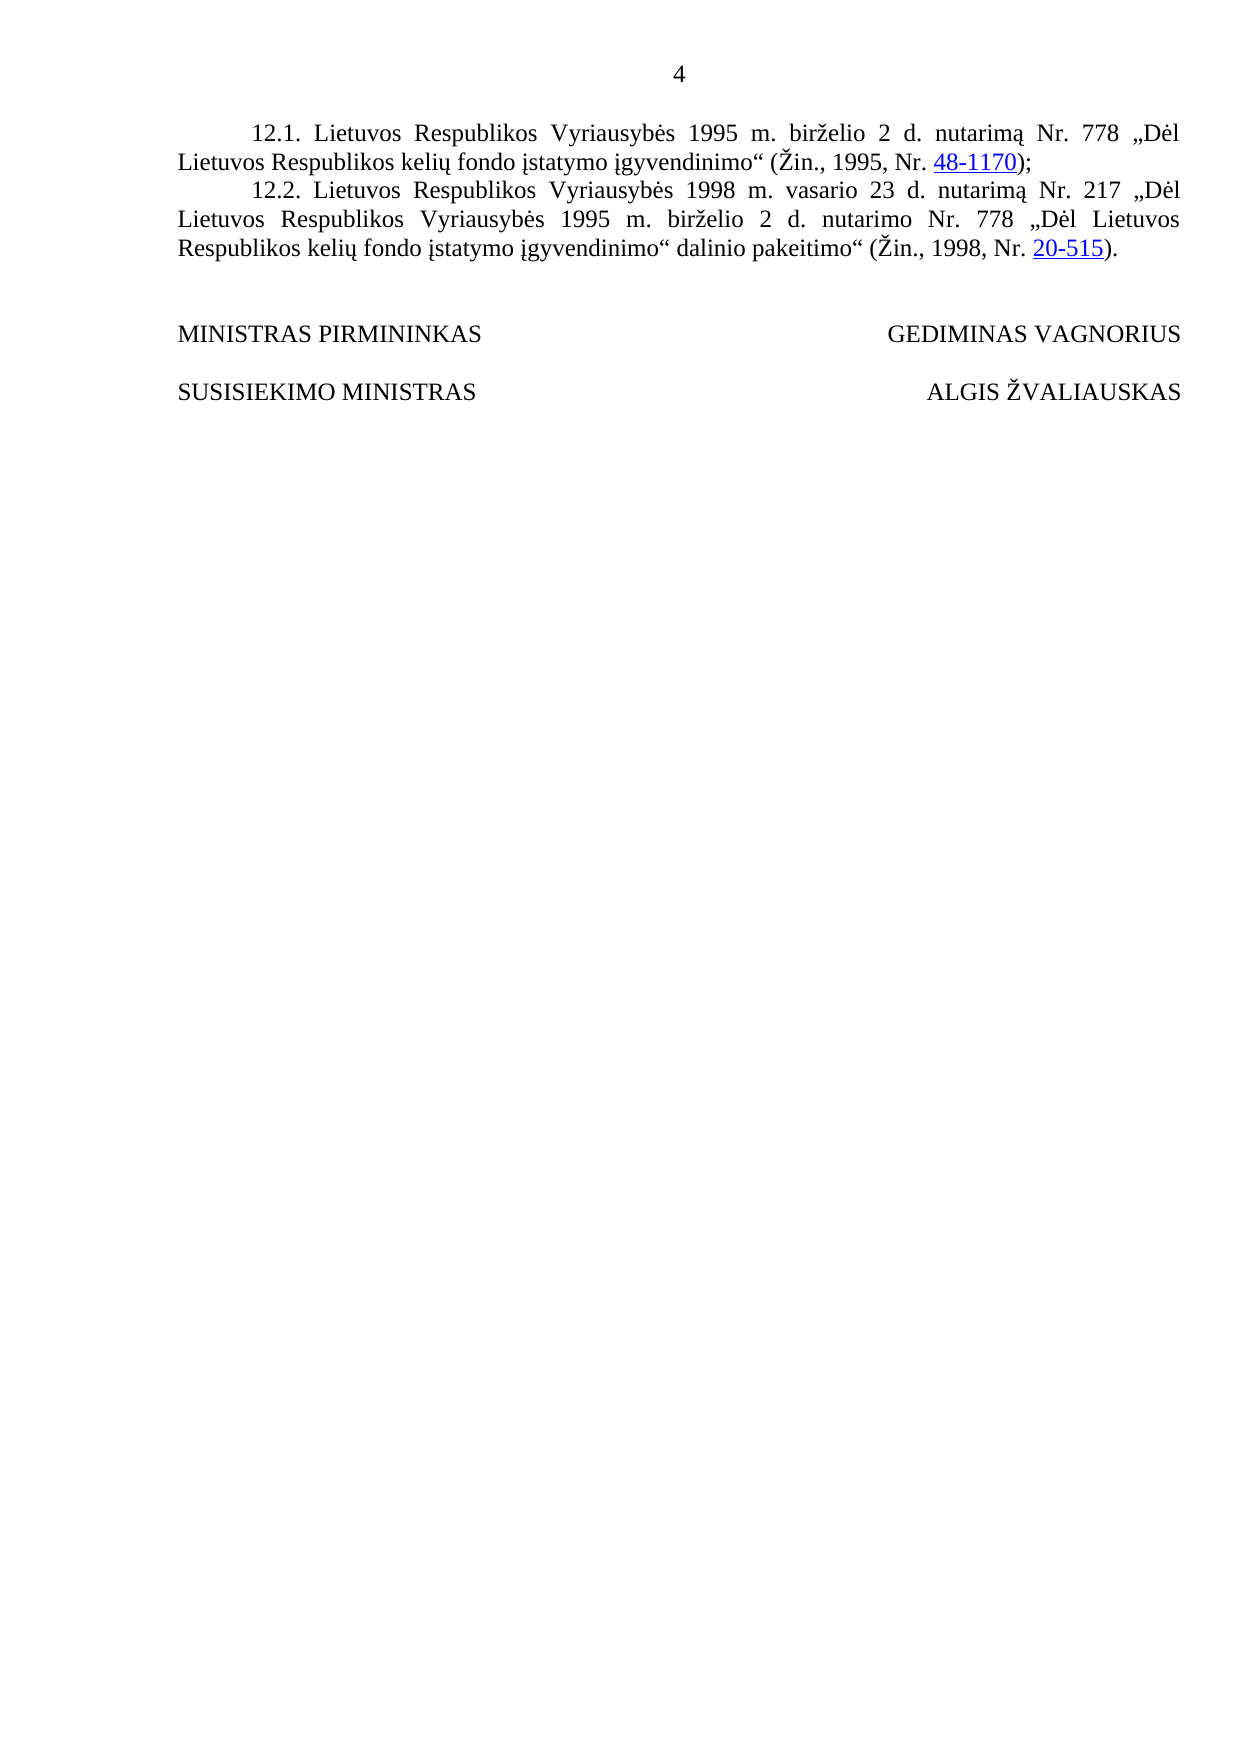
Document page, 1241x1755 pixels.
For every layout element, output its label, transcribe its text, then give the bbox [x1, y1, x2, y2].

text 12.2. Lietuvos Respublikos Vyriausybės 1998 m. vasario 23 d. nutarimą Nr. 217 „Dėl Lietuvos Respublikos Vyriausybės 1995 m. birželio 2 d. nutarimo Nr. 778 „Dėl Lietuvos Respublikos kelių fondo įstatymo įgyvendinimo“ dalinio pakeitimo“ (Žin., 1998, Nr. 20-515). [177, 176, 1181, 262]
text Ministras Pirmininkas Gediminas Vagnorius [177, 319, 1181, 348]
text Susisiekimo ministras Algis Žvaliauskas [177, 377, 1181, 406]
text 12.1. Lietuvos Respublikos Vyriausybės 1995 m. birželio 2 d. nutarimą Nr. 778 „Dėl Lietuvos Respublikos kelių fondo įstatymo įgyvendinimo“ (Žin., 1995, Nr. 48-1170); [177, 118, 1181, 176]
